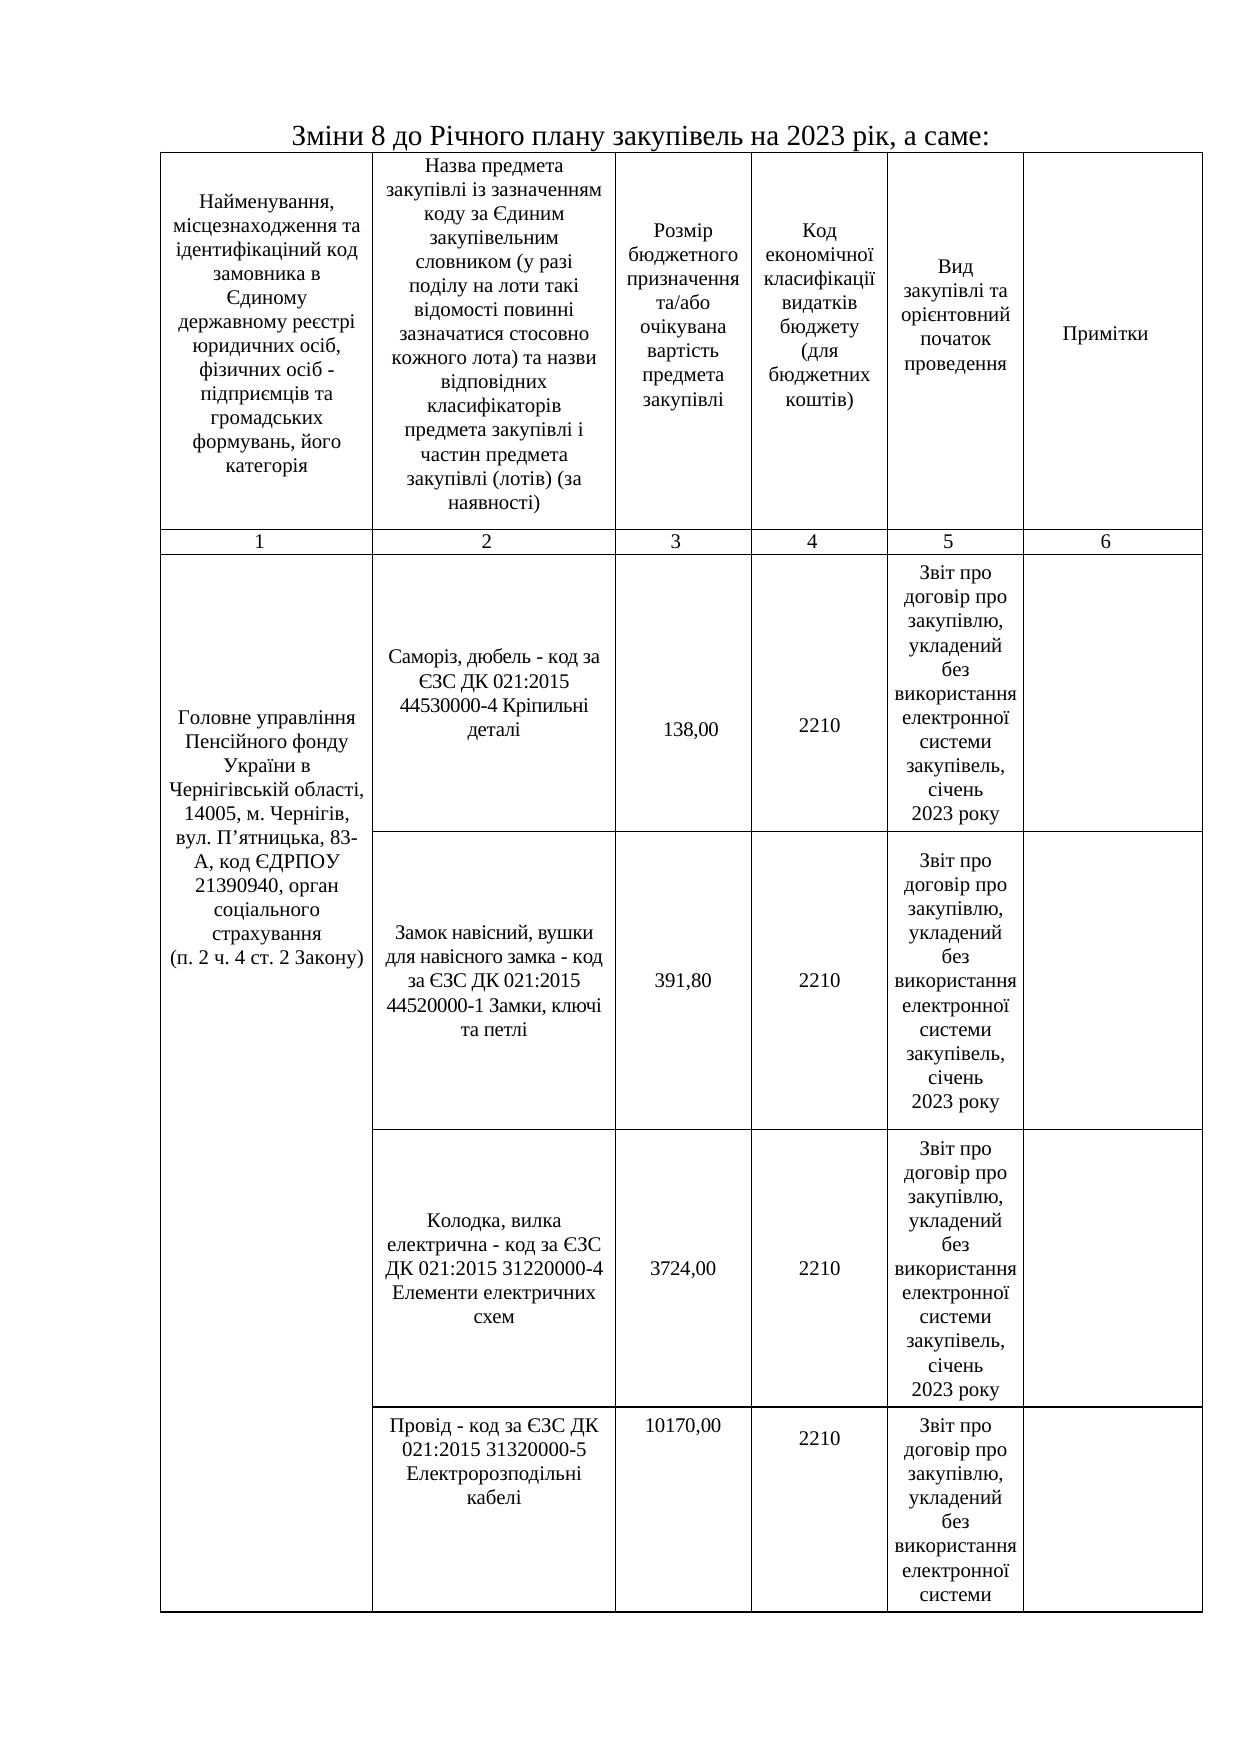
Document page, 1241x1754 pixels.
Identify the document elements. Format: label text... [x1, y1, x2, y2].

table_cell Замок навісний, вушки для навісного замка - код за ЄЗС ДК 021:2015 44520000-1 Замки, ключі та петлі [373, 832, 615, 1129]
table_header Розмір бюджетного призначення та/або очікувана вартість предмета закупівлі [616, 153, 751, 528]
table_cell 2210 [752, 1408, 887, 1611]
table_cell 2210 [752, 832, 887, 1129]
table_cell 6 [1024, 530, 1202, 553]
table_cell [1024, 1408, 1202, 1611]
table_header Найменування, місцезнаходження та ідентифікаціний код замовника в Єдиному державному реєстрі юридичних осіб, фізичних осіб - підприємців та громадських формувань, його категорія [161, 153, 372, 528]
table_cell [1024, 832, 1202, 1129]
table_header Вид закупівлі та орієнтовний початок проведення [888, 153, 1023, 528]
table_header Примітки [1024, 153, 1202, 528]
table_cell Колодка, вилка електрична - код за ЄЗС ДК 021:2015 31220000-4 Елементи електричних схем [373, 1130, 615, 1406]
text Зміни 8 до Річного плану закупівель на 2023 рік, а саме: [291, 118, 1181, 152]
table_cell Звіт про договір про закупівлю, укладений без використання електронної системи закупівель, січень 2023 року [888, 1130, 1023, 1406]
table_cell 5 [888, 530, 1023, 553]
table_cell Саморіз, дюбель - код за ЄЗС ДК 021:2015 44530000-4 Кріпильні деталі [373, 555, 615, 831]
table_cell Звіт про договір про закупівлю, укладений без використання електронної системи [888, 1408, 1023, 1611]
table_cell Звіт про договір про закупівлю, укладений без використання електронної системи закупівель, січень 2023 року [888, 832, 1023, 1129]
table_cell 138,00 [616, 555, 751, 831]
table_header Назва предмета закупівлі із зазначенням коду за Єдиним закупівельним словником (у разі поділу на лоти такі відомості повинні зазначатися стосовно кожного лота) та назви відповідних класифікаторів предмета закупівлі і частин предмета закупівлі (лотів) (за наявності) [373, 153, 615, 528]
table_cell [1024, 1130, 1202, 1406]
table_header Код економічної класифікації видатків бюджету (для бюджетних коштів) [752, 153, 887, 528]
table_cell [1024, 555, 1202, 831]
table_cell 2 [373, 530, 615, 553]
table_cell 1 [161, 530, 372, 553]
table_cell 391,80 [616, 832, 751, 1129]
table_cell Головне управління Пенсійного фонду України в Чернігівській області, 14005, м. Чернігів, вул. П’ятницька, 83-А, код ЄДРПОУ 21390940, орган соціального страхування (п. 2 ч. 4 ст. 2 Закону) [161, 555, 372, 1611]
table_cell 10170,00 [616, 1408, 751, 1611]
table_cell 2210 [752, 555, 887, 831]
table_cell 3724,00 [616, 1130, 751, 1406]
table_cell Провід - код за ЄЗС ДК 021:2015 31320000-5 Електророзподільні кабелі [373, 1408, 615, 1611]
table_cell 3 [616, 530, 751, 553]
table_cell 2210 [752, 1130, 887, 1406]
table_cell Звіт про договір про закупівлю, укладений без використання електронної системи закупівель, січень 2023 року [888, 555, 1023, 831]
table_cell 4 [752, 530, 887, 553]
